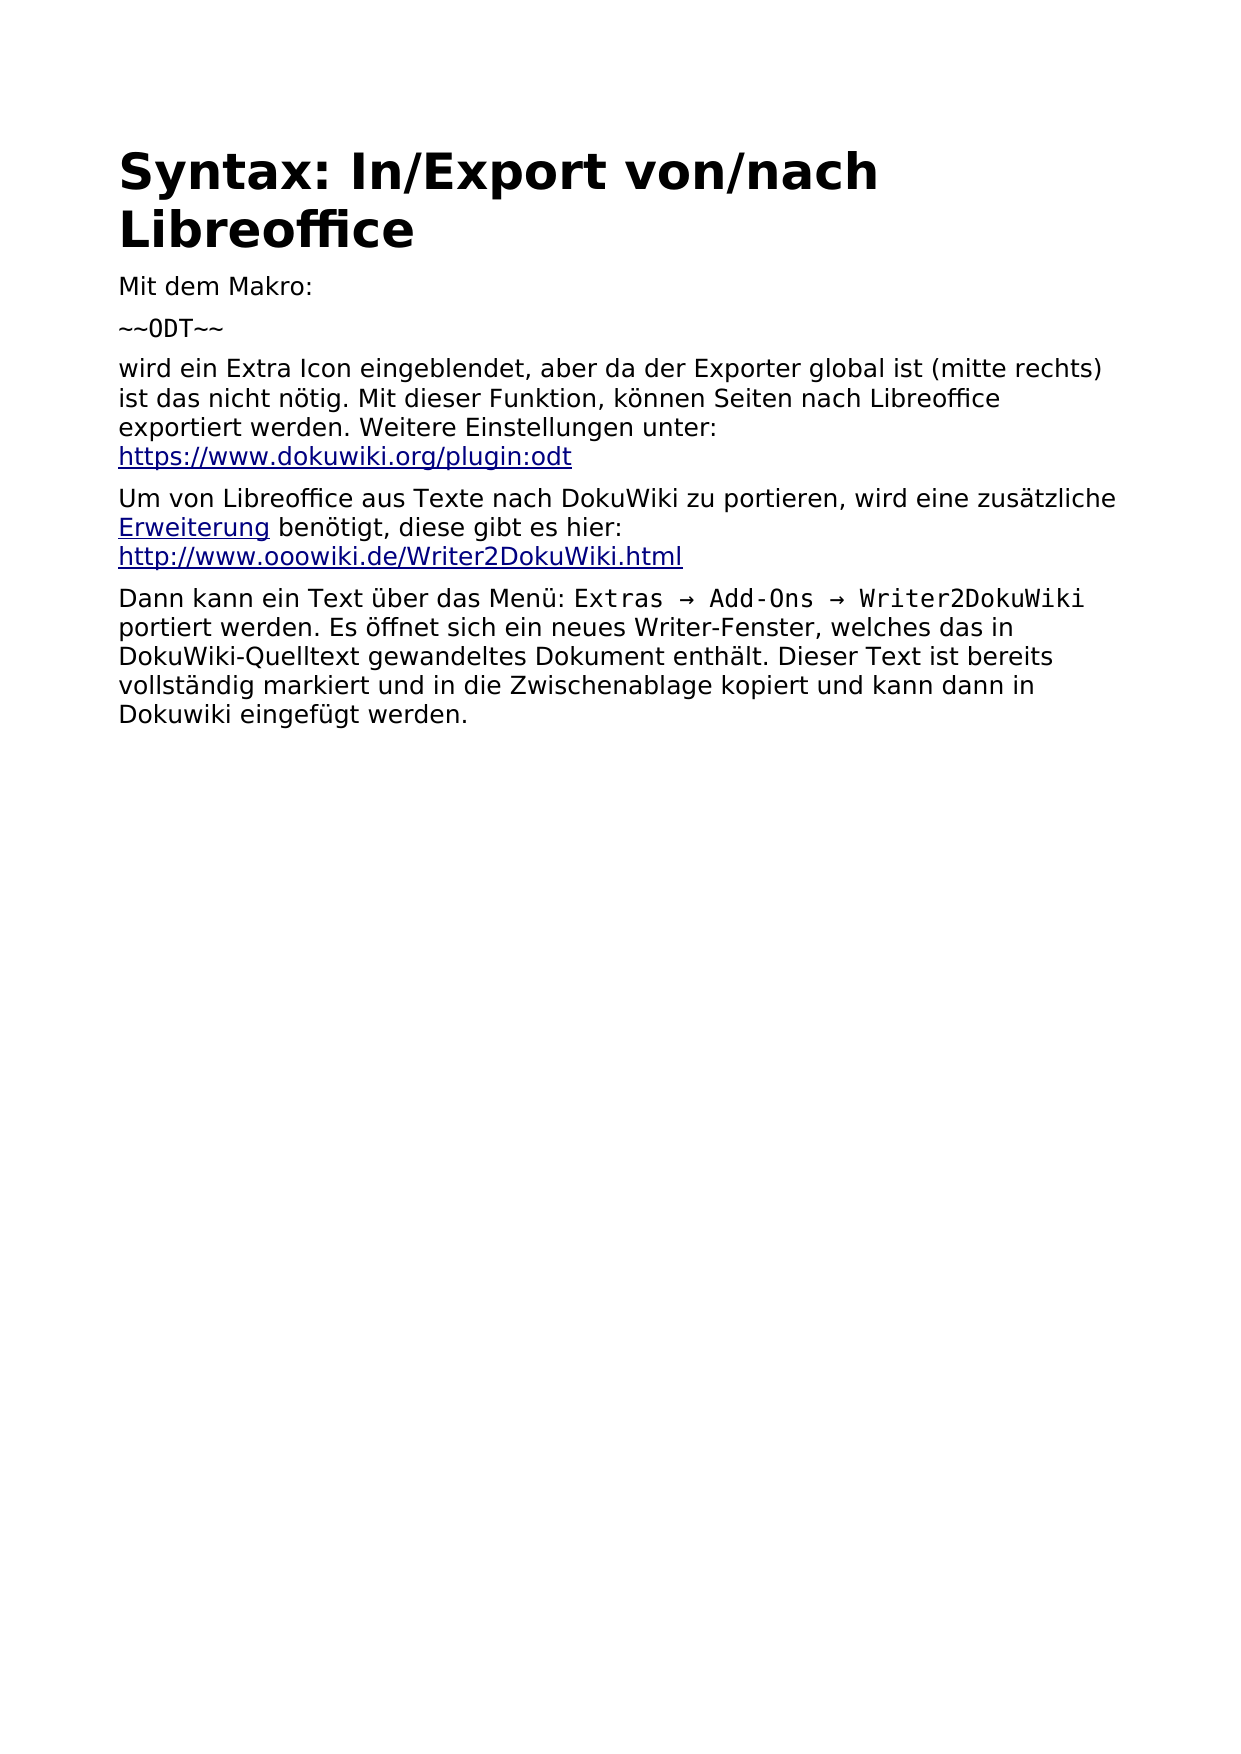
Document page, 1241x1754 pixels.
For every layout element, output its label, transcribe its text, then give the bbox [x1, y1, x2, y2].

text wird ein Extra Icon eingeblendet, aber da der Exporter global ist (mitte rechts) ist das nicht nötig. Mit dieser Funktion, können Seiten nach Libreoffice exportiert werden. Weitere Einstellungen unter: https://www.dokuwiki.org/plugin:odt [118, 355, 1122, 471]
subtitle Syntax: In/Export von/nach Libreoffice [118, 143, 1122, 259]
text Dann kann ein Text über das Menü: Extras → Add-Ons → Writer2DokuWiki portiert werden. Es öffnet sich ein neues Writer-Fenster, welches das in DokuWiki-Quelltext gewandeltes Dokument enthält. Dieser Text ist bereits vollständig markiert und in die Zwischenablage kopiert und kann dann in Dokuwiki eingefügt werden. [118, 584, 1122, 730]
text ~~ODT~~ [118, 314, 1122, 343]
text Mit dem Makro: [118, 272, 1122, 301]
text Um von Libreoffice aus Texte nach DokuWiki zu portieren, wird eine zusätzliche Erweiterung benötigt, diese gibt es hier: http://www.ooowiki.de/Writer2DokuWiki.html [118, 484, 1122, 571]
